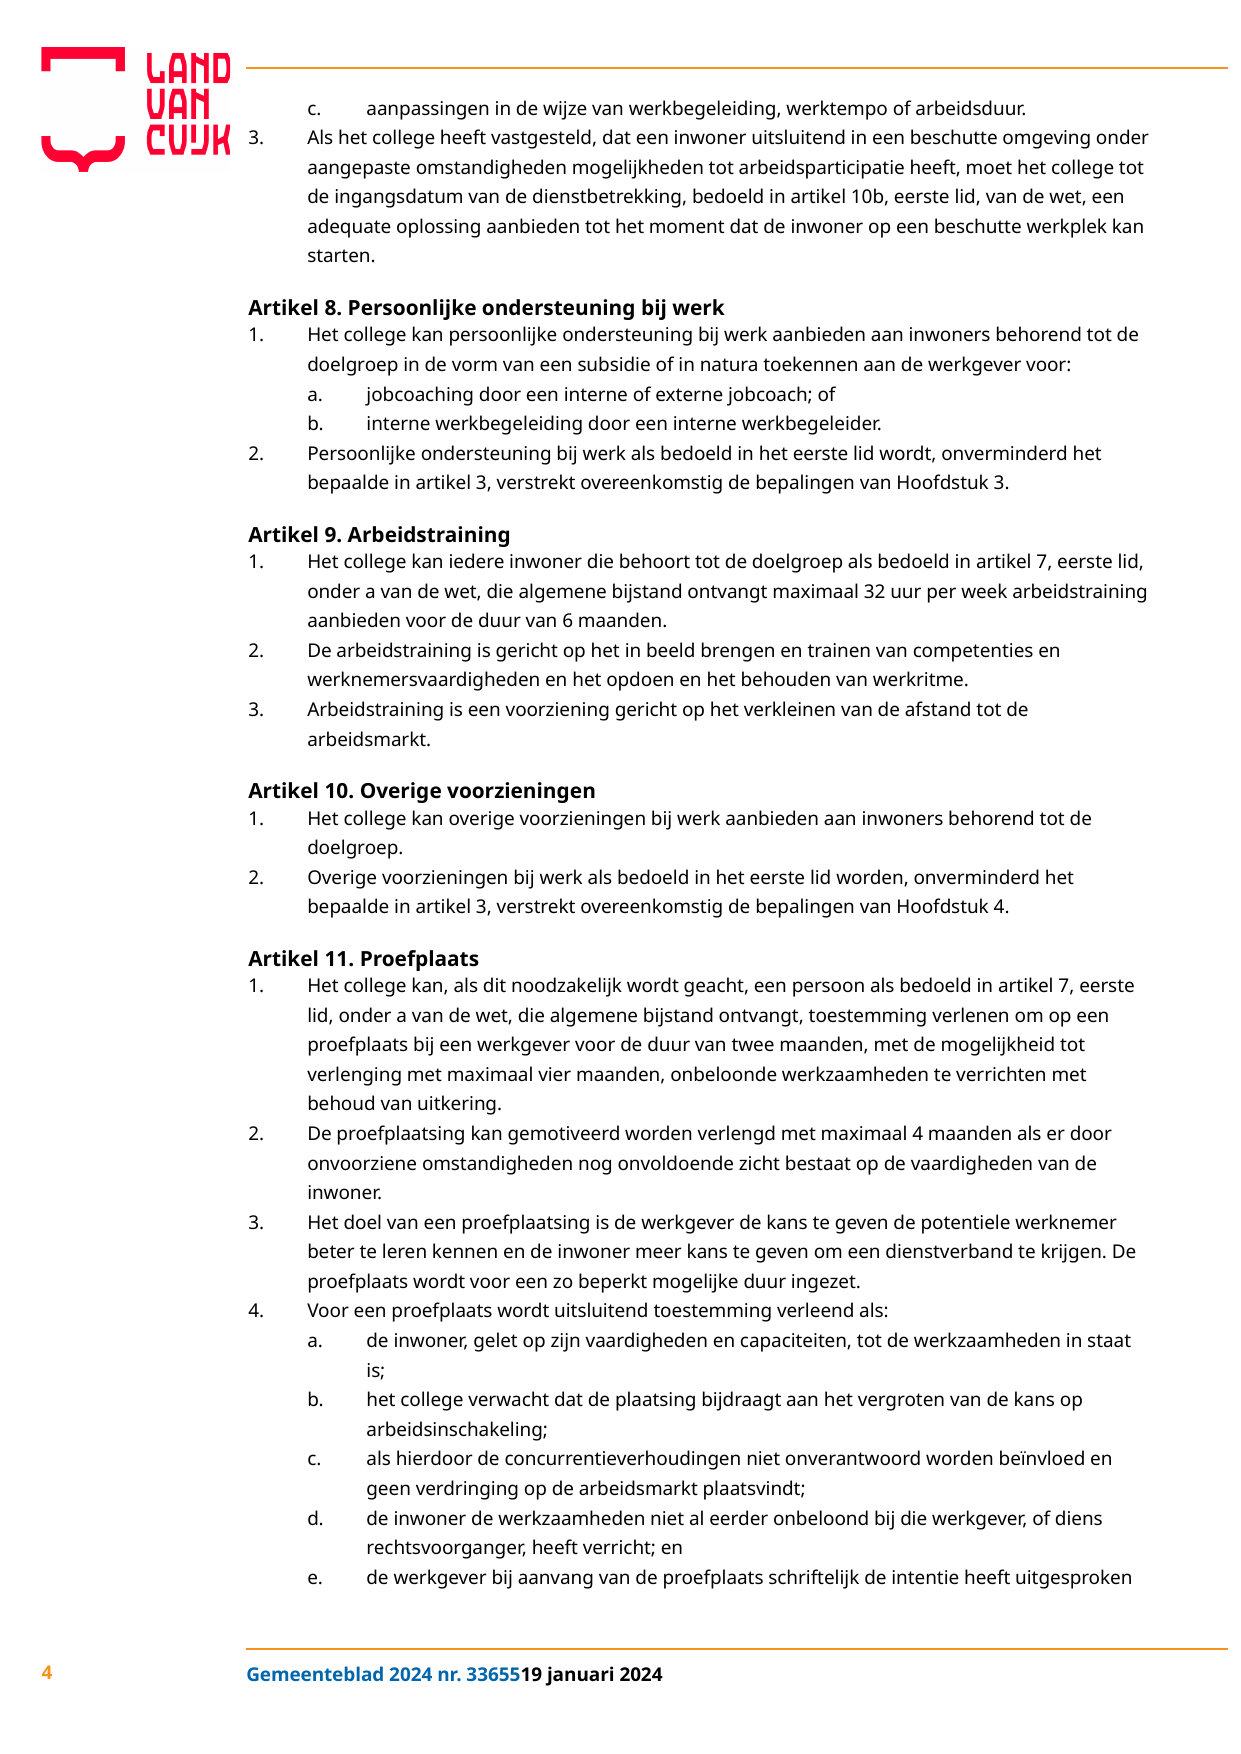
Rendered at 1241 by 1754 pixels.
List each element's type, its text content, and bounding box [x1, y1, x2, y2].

list de inwoner, gelet op zijn vaardigheden en capaciteiten, tot de werkzaamheden in staat is; [307, 1327, 1152, 1383]
list Het college kan iedere inwoner die behoort tot de doelgroep als bedoeld in artikel 7, eerste lid, onder a van de wet, die algemene bijstand ontvangt maximaal 32 uur per week arbeidstraining aanbieden voor de duur van 6 maanden. [248, 548, 1152, 633]
picture [41, 47, 231, 172]
list Voor een proefplaats wordt uitsluitend toestemming verleend als: [248, 1298, 1152, 1323]
list Het college kan overige voorzieningen bij werk aanbieden aan inwoners behorend tot de doelgroep. [248, 805, 1152, 860]
list aanpassingen in de wijze van werkbegeleiding, werktempo of arbeidsduur. [307, 95, 1152, 121]
list Persoonlijke ondersteuning bij werk als bedoeld in het eerste lid wordt, onverminderd het bepaalde in artikel 3, verstrekt overeenkomstig de bepalingen van Hoofdstuk 3. [248, 440, 1152, 495]
list interne werkbegeleiding door een interne werkbegeleider. [307, 410, 1152, 436]
text Artikel 9. Arbeidstraining [248, 520, 1152, 548]
list het college verwacht dat de plaatsing bijdraagt aan het vergroten van de kans op arbeidsinschakeling; [307, 1386, 1152, 1442]
list jobcoaching door een interne of externe jobcoach; of [307, 381, 1152, 406]
list De arbeidstraining is gericht op het in beeld brengen en trainen van competenties en werknemersvaardigheden en het opdoen en het behouden van werkritme. [248, 637, 1152, 692]
list De proefplaatsing kan gemotiveerd worden verlengd met maximaal 4 maanden als er door onvoorziene omstandigheden nog onvoldoende zicht bestaat op de vaardigheden van de inwoner. [248, 1120, 1152, 1205]
list Overige voorzieningen bij werk als bedoeld in het eerste lid worden, onverminderd het bepaalde in artikel 3, verstrekt overeenkomstig de bepalingen van Hoofdstuk 4. [248, 864, 1152, 919]
text Artikel 8. Persoonlijke ondersteuning bij werk [248, 293, 1152, 322]
text Artikel 10. Overige voorzieningen [248, 776, 1152, 805]
text Artikel 11. Proefplaats [248, 944, 1152, 972]
list Als het college heeft vastgesteld, dat een inwoner uitsluitend in een beschutte omgeving onder aangepaste omstandigheden mogelijkheden tot arbeidsparticipatie heeft, moet het college tot de ingangsdatum van de dienstbetrekking, bedoeld in artikel 10b, eerste lid, van de wet, een adequate oplossing aanbieden tot het moment dat de inwoner op een beschutte werkplek kan starten. [248, 124, 1152, 268]
list Het college kan, als dit noodzakelijk wordt geacht, een persoon als bedoeld in artikel 7, eerste lid, onder a van de wet, die algemene bijstand ontvangt, toestemming verlenen om op een proefplaats bij een werkgever voor de duur van twee maanden, met de mogelijkheid tot verlenging met maximaal vier maanden, onbeloonde werkzaamheden te verrichten met behoud van uitkering. [248, 972, 1152, 1116]
list de werkgever bij aanvang van de proefplaats schriftelijk de intentie heeft uitgesproken [307, 1564, 1152, 1590]
list Arbeidstraining is een voorziening gericht op het verkleinen van de afstand tot de arbeidsmarkt. [248, 696, 1152, 752]
list Het doel van een proefplaatsing is de werkgever de kans te geven de potentiele werknemer beter te leren kennen en de inwoner meer kans te geven om een dienstverband te krijgen. De proefplaats wordt voor een zo beperkt mogelijke duur ingezet. [248, 1209, 1152, 1294]
list Het college kan persoonlijke ondersteuning bij werk aanbieden aan inwoners behorend tot de doelgroep in de vorm van een subsidie of in natura toekennen aan de werkgever voor: [248, 322, 1152, 377]
list als hierdoor de concurrentieverhoudingen niet onverantwoord worden beïnvloed en geen verdringing op de arbeidsmarkt plaatsvindt; [307, 1446, 1152, 1501]
list de inwoner de werkzaamheden niet al eerder onbeloond bij die werkgever, of diens rechtsvoorganger, heeft verricht; en [307, 1505, 1152, 1560]
